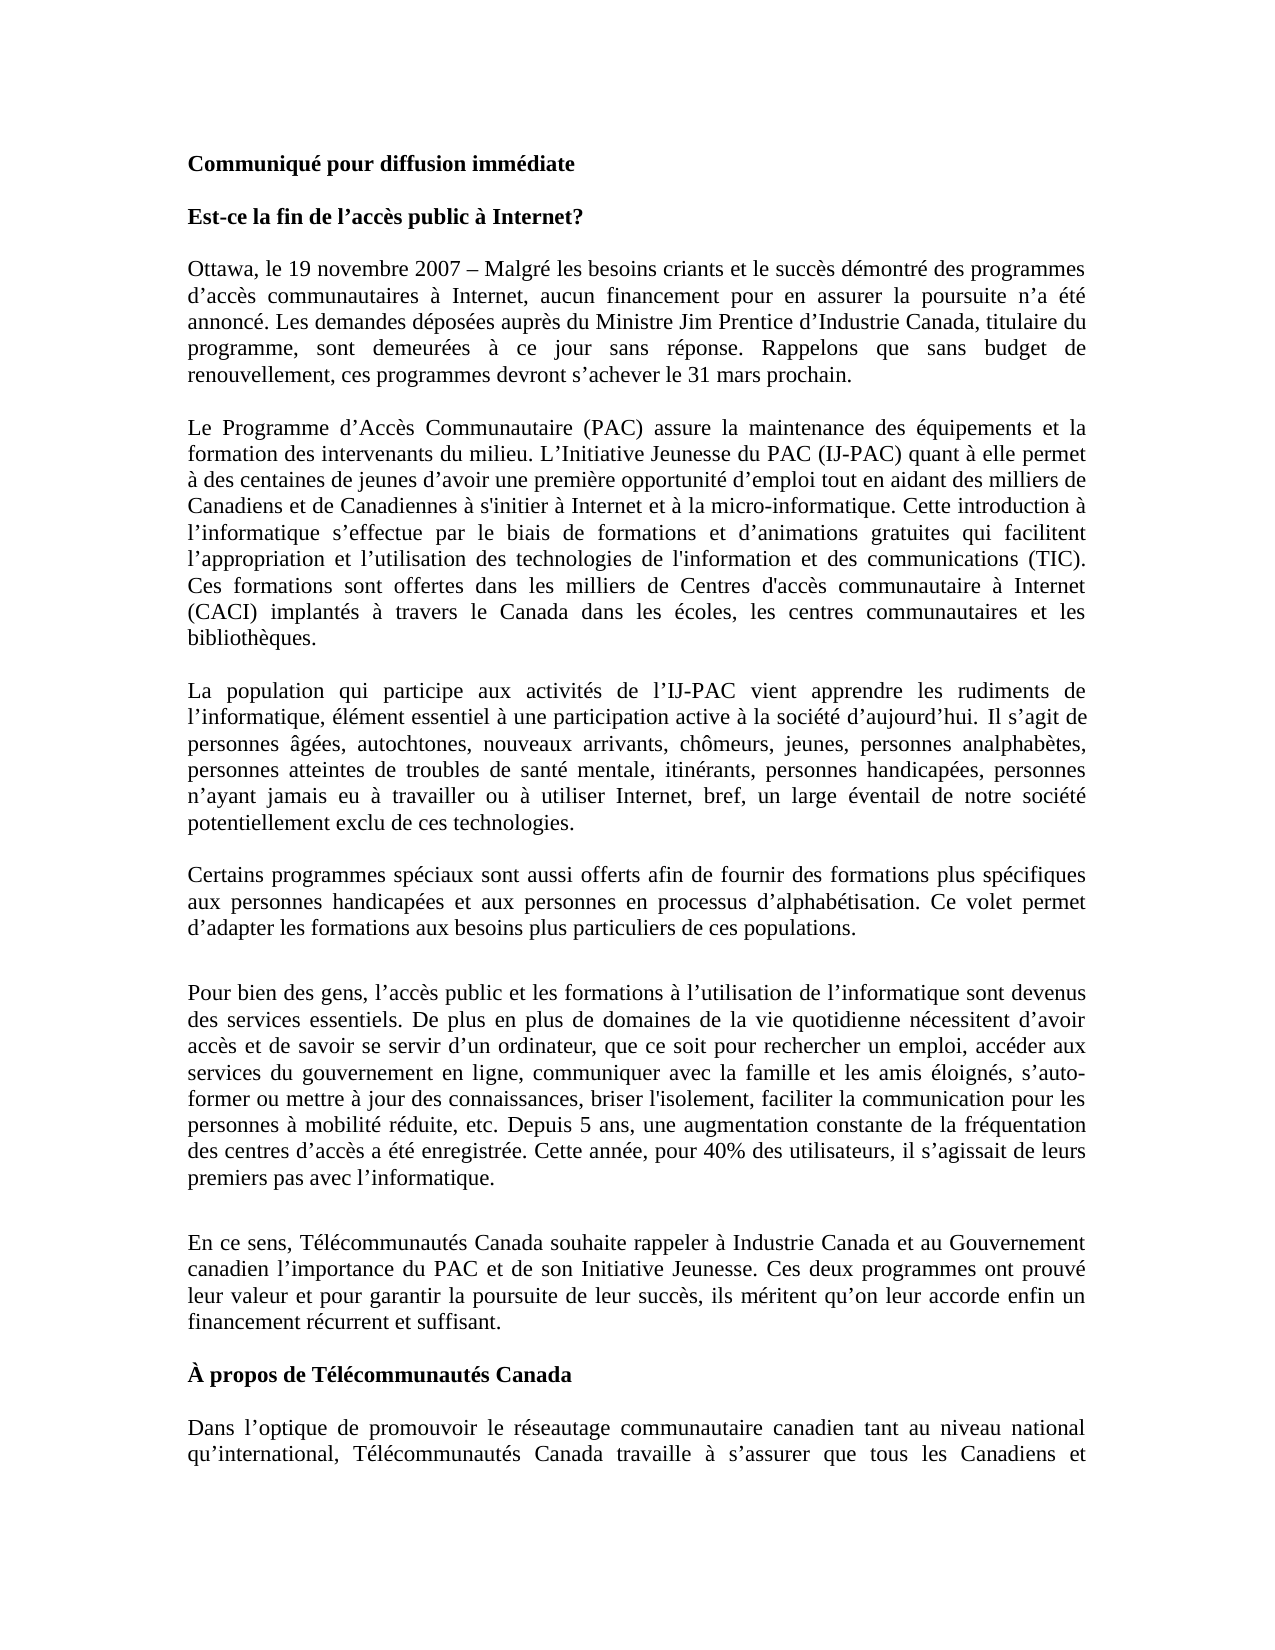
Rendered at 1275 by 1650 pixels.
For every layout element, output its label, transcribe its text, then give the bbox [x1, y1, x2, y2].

text En ce sens, Télécommunautés Canada souhaite rappeler à Industrie Canada et au Gouvernement canadien l’importance du PAC et de son Initiative Jeunesse. Ces deux programmes ont prouvé leur valeur et pour garantir la poursuite de leur succès, ils méritent qu’on leur accorde enfin un financement récurrent et suffisant. [187, 1229, 1087, 1334]
subtitle Est-ce la fin de l’accès public à Internet? [187, 203, 1087, 229]
title Communiqué pour diffusion immédiate [187, 150, 1087, 176]
text Le Programme d’Accès Communautaire (PAC) assure la maintenance des équipements et la formation des intervenants du milieu. L’Initiative Jeunesse du PAC (IJ-PAC) quant à elle permet à des centaines de jeunes d’avoir une première opportunité d’emploi tout en aidant des milliers de Canadiens et de Canadiennes à s'initier à Internet et à la micro-informatique. Cette introduction à l’informatique s’effectue par le biais de formations et d’animations gratuites qui facilitent l’appropriation et l’utilisation des technologies de l'information et des communications (TIC). Ces formations sont offertes dans les milliers de Centres d'accès communautaire à Internet (CACI) implantés à travers le Canada dans les écoles, les centres communautaires et les bibliothèques. [187, 413, 1087, 651]
text La population qui participe aux activités de l’IJ-PAC vient apprendre les rudiments de l’informatique, élément essentiel à une participation active à la société d’aujourd’hui. Il s’agit de personnes âgées, autochtones, nouveaux arrivants, chômeurs, jeunes, personnes analphabètes, personnes atteintes de troubles de santé mentale, itinérants, personnes handicapées, personnes n’ayant jamais eu à travailler ou à utiliser Internet, bref, un large éventail de notre société potentiellement exclu de ces technologies. [187, 677, 1087, 835]
subtitle À propos de Télécommunautés Canada [187, 1361, 1087, 1387]
text Pour bien des gens, l’accès public et les formations à l’utilisation de l’informatique sont devenus des services essentiels. De plus en plus de domaines de la vie quotidienne nécessitent d’avoir accès et de savoir se servir d’un ordinateur, que ce soit pour rechercher un emploi, accéder aux services du gouvernement en ligne, communiquer avec la famille et les amis éloignés, s’auto-former ou mettre à jour des connaissances, briser l'isolement, faciliter la communication pour les personnes à mobilité réduite, etc. Depuis 5 ans, une augmentation constante de la fréquentation des centres d’accès a été enregistrée. Cette année, pour 40% des utilisateurs, il s’agissait de leurs premiers pas avec l’informatique. [187, 979, 1087, 1190]
text Dans l’optique de promouvoir le réseautage communautaire canadien tant au niveau national qu’international, Télécommunautés Canada travaille à s’assurer que tous les Canadiens et [187, 1414, 1087, 1466]
text Ottawa, le 19 novembre 2007 – Malgré les besoins criants et le succès démontré des programmes d’accès communautaires à Internet, aucun financement pour en assurer la poursuite n’a été annoncé. Les demandes déposées auprès du Ministre Jim Prentice d’Industrie Canada, titulaire du programme, sont demeurées à ce jour sans réponse. Rappelons que sans budget de renouvellement, ces programmes devront s’achever le 31 mars prochain. [187, 255, 1087, 387]
text Certains programmes spéciaux sont aussi offerts afin de fournir des formations plus spécifiques aux personnes handicapées et aux personnes en processus d’alphabétisation. Ce volet permet d’adapter les formations aux besoins plus particuliers de ces populations. [187, 862, 1087, 941]
